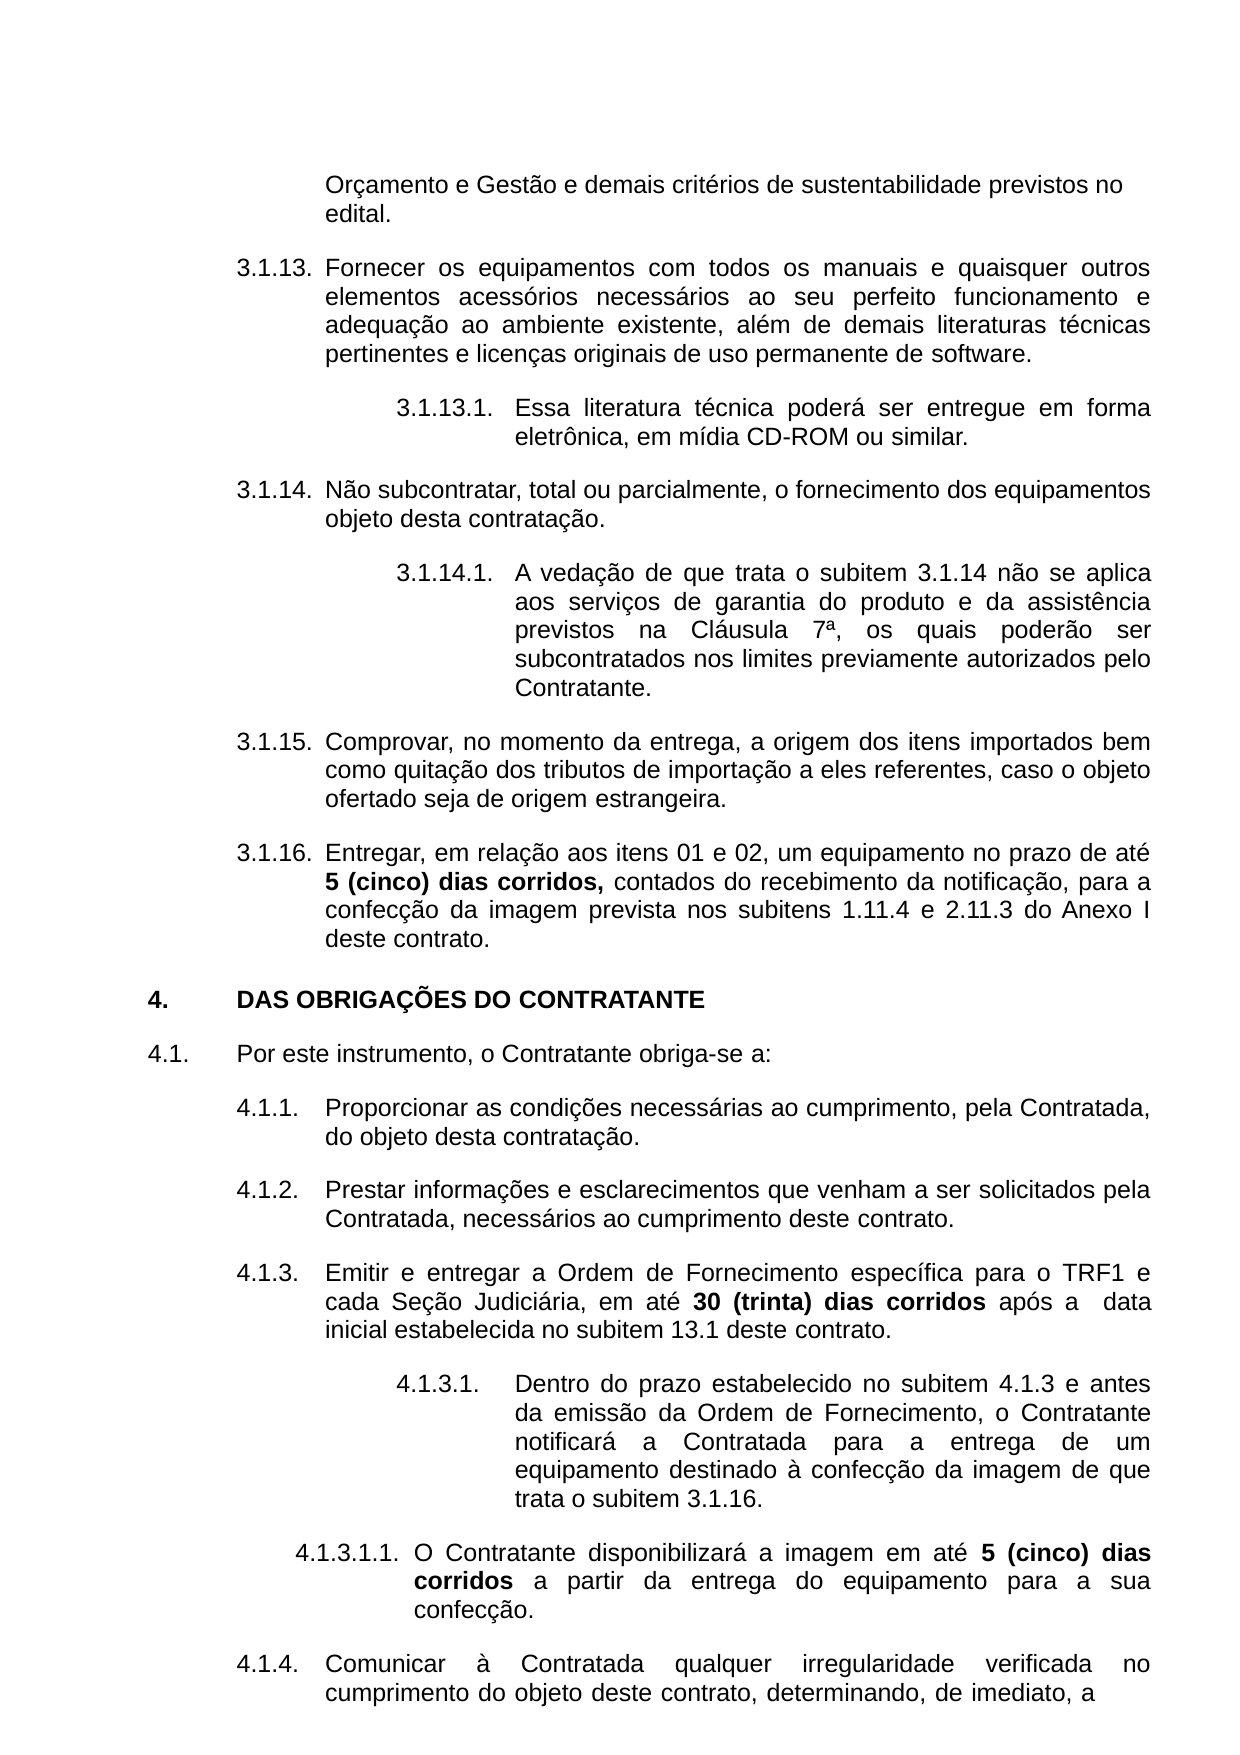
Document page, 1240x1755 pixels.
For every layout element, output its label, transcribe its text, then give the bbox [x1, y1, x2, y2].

list Comprovar, no momento da entrega, a origem dos itens importados bem como quitação dos tributos de importação a eles referentes, caso o objeto ofertado seja de origem estrangeira. [236, 727, 1152, 813]
list Emitir e entregar a Ordem de Fornecimento específica para o TRF1 e cada Seção Judiciária, em até 30 (trinta) dias corridos após a data inicial estabelecida no subitem 13.1 deste contrato. [236, 1258, 1152, 1344]
subtitle DAS OBRIGAÇÕES DO CONTRATANTE [148, 985, 1162, 1014]
list Fornecer os equipamentos com todos os manuais e quaisquer outros elementos acessórios necessários ao seu perfeito funcionamento e adequação ao ambiente existente, além de demais literaturas técnicas pertinentes e licenças originais de uso permanente de software. [236, 253, 1152, 368]
list O Contratante disponibilizará a imagem em até 5 (cinco) dias corridos a partir da entrega do equipamento para a sua confecção. [295, 1537, 1152, 1624]
list Não subcontratar, total ou parcialmente, o fornecimento dos equipamentos objeto desta contratação. [236, 475, 1152, 533]
list Prestar informações e esclarecimentos que venham a ser solicitados pela Contratada, necessários ao cumprimento deste contrato. [236, 1175, 1152, 1233]
text Orçamento e Gestão e demais critérios de sustentabilidade previstos no edital. [325, 170, 1162, 228]
list Dentro do prazo estabelecido no subitem 4.1.3 e antes da emissão da Ordem de Fornecimento, o Contratante notificará a Contratada para a entrega de um equipamento destinado à confecção da imagem de que trata o subitem 3.1.16. [396, 1369, 1152, 1513]
list Proporcionar as condições necessárias ao cumprimento, pela Contratada, do objeto desta contratação. [236, 1093, 1152, 1150]
list Por este instrumento, o Contratante obriga-se a: [148, 1039, 1162, 1068]
list Entregar, em relação aos itens 01 e 02, um equipamento no prazo de até 5 (cinco) dias corridos, contados do recebimento da notificação, para a confecção da imagem prevista nos subitens 1.11.4 e 2.11.3 do Anexo I deste contrato. [236, 838, 1152, 953]
list Comunicar à Contratada qualquer irregularidade verificada no cumprimento do objeto deste contrato, determinando, de imediato, a [236, 1649, 1152, 1706]
list Essa literatura técnica poderá ser entregue em forma eletrônica, em mídia CD-ROM ou similar. [396, 393, 1152, 450]
list A vedação de que trata o subitem 3.1.14 não se aplica aos serviços de garantia do produto e da assistência previstos na Cláusula 7ª, os quais poderão ser subcontratados nos limites previamente autorizados pelo Contratante. [396, 558, 1152, 702]
